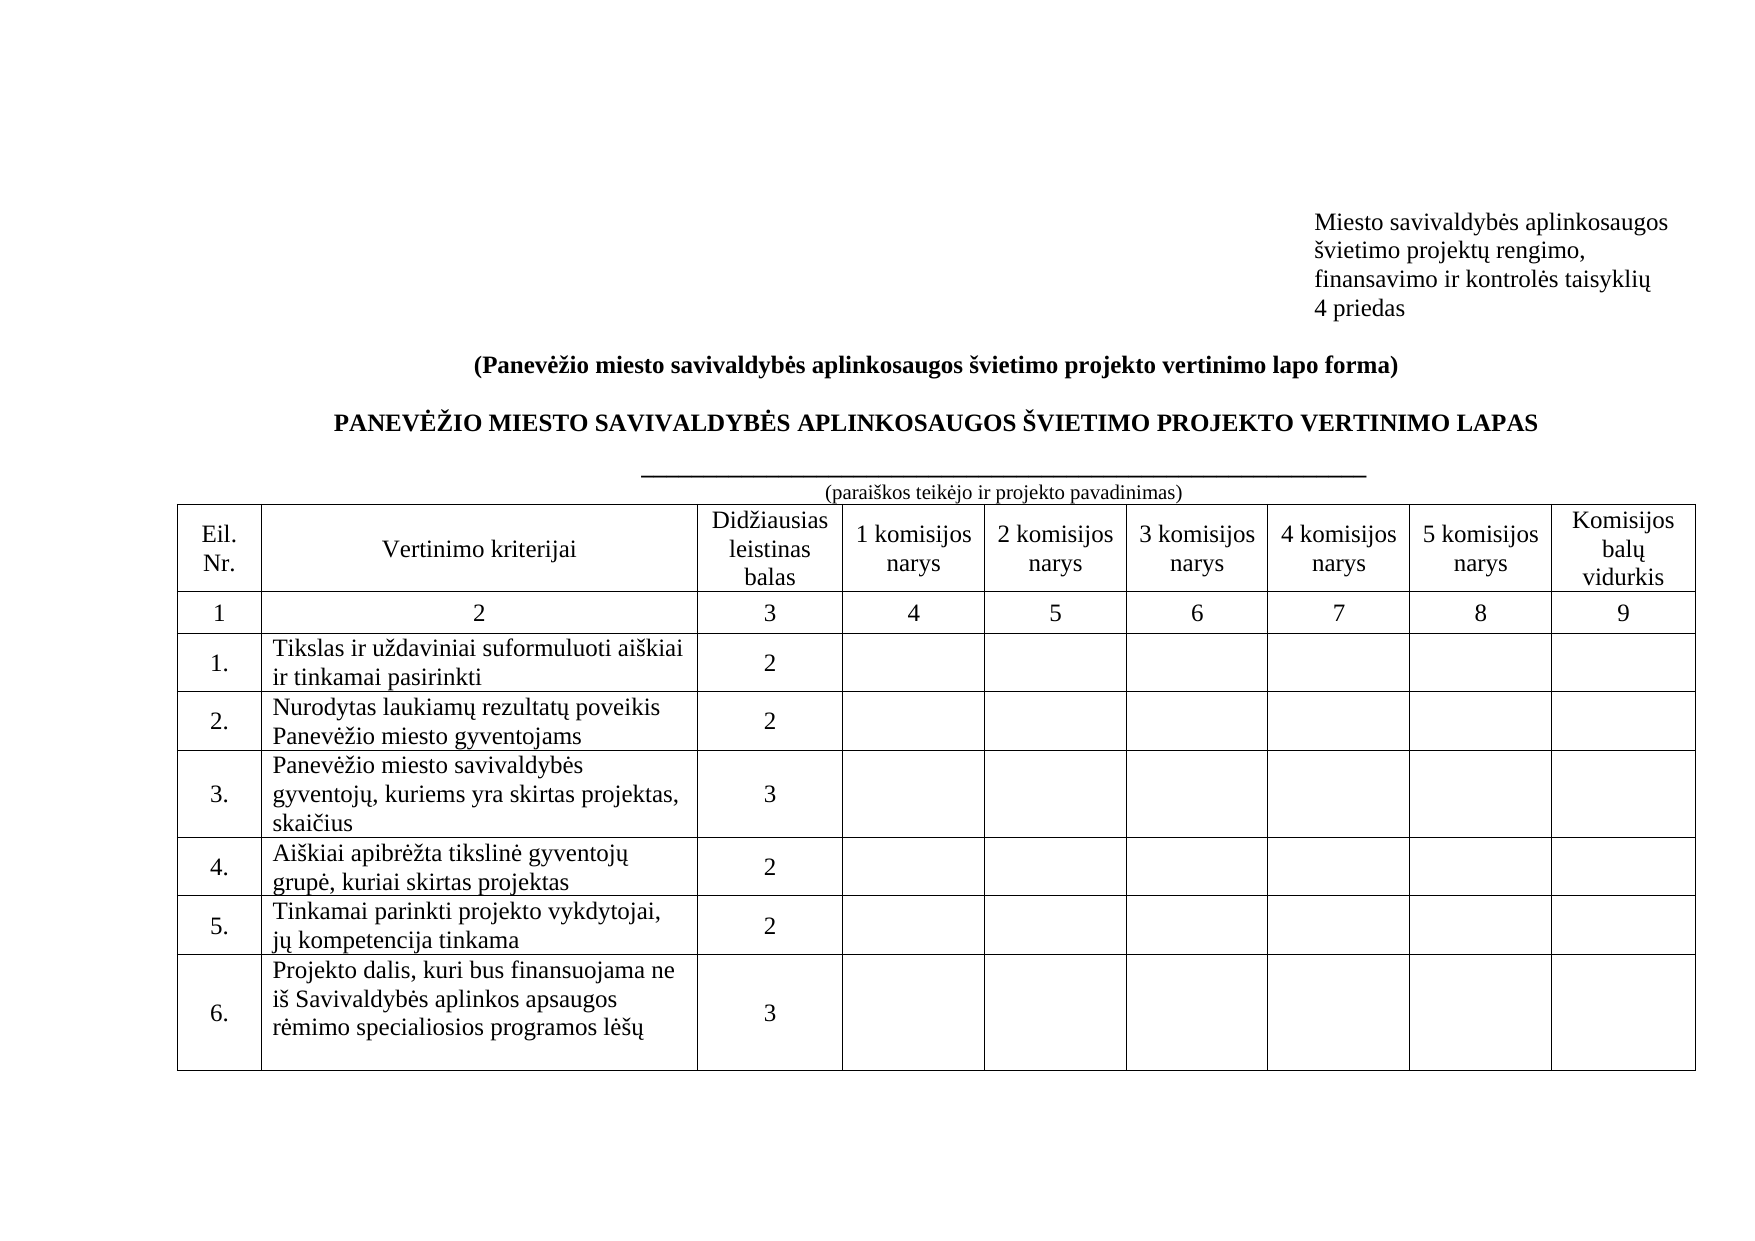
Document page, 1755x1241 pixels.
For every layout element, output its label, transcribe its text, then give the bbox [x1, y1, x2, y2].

text PANEVĖŽIO MIESTO SAVIVALDYBĖS APLINKOSAUGOS ŠVIETIMO PROJEKTO VERTINIMO LAPAS [177, 408, 1695, 437]
table_header Komisijos balų vidurkis [1552, 505, 1695, 591]
table_cell [1552, 896, 1695, 954]
table_cell Tikslas ir uždaviniai suformuluoti aiškiai ir tinkamai pasirinkti [262, 634, 697, 691]
table_cell [1127, 692, 1267, 749]
table_header Vertinimo kriterijai [262, 505, 697, 591]
table_header 2 komisijos narys [985, 505, 1126, 591]
table_cell [1410, 634, 1551, 691]
table_cell [843, 896, 984, 954]
table_header 5 komisijos narys [1410, 505, 1551, 591]
table_cell Panevėžio miesto savivaldybės gyventojų, kuriems yra skirtas projektas, skaičius [262, 751, 697, 837]
text (paraiškos teikėjo ir projekto pavadinimas) [177, 480, 1695, 504]
table_cell 4 [843, 592, 984, 632]
text Miesto savivaldybės aplinkosaugos [1314, 207, 1713, 235]
table_cell 5. [178, 896, 261, 954]
text __________________________________________________________ [177, 451, 1695, 480]
table_cell 3 [698, 955, 842, 1070]
table_cell [1268, 692, 1409, 749]
table_cell [1410, 751, 1551, 837]
table_cell [1552, 751, 1695, 837]
table_cell [1127, 634, 1267, 691]
table_cell [1127, 955, 1267, 1070]
table_cell [1552, 955, 1695, 1070]
table_cell [1410, 955, 1551, 1070]
table_cell [843, 751, 984, 837]
table_cell [1552, 634, 1695, 691]
table_header Eil. Nr. [178, 505, 261, 591]
table_cell 4. [178, 838, 261, 895]
table_cell [1552, 838, 1695, 895]
table_cell 9 [1552, 592, 1695, 632]
table_cell 3 [698, 592, 842, 632]
table_cell [985, 955, 1126, 1070]
table_cell 3 [698, 751, 842, 837]
table_cell [1410, 896, 1551, 954]
table_header 3 komisijos narys [1127, 505, 1267, 591]
table_cell [1410, 838, 1551, 895]
table_cell [1552, 692, 1695, 749]
table_cell [843, 955, 984, 1070]
table_cell [1127, 838, 1267, 895]
table_cell [1268, 634, 1409, 691]
text (Panevėžio miesto savivaldybės aplinkosaugos švietimo projekto vertinimo lapo forma) [177, 350, 1695, 379]
table_cell 2 [698, 896, 842, 954]
text finansavimo ir kontrolės taisyklių [1314, 264, 1713, 293]
text 4 priedas [1314, 293, 1713, 322]
table_cell [985, 692, 1126, 749]
table_cell [985, 634, 1126, 691]
table_cell [1268, 751, 1409, 837]
table_cell 7 [1268, 592, 1409, 632]
table_cell 5 [985, 592, 1126, 632]
table_cell [1268, 838, 1409, 895]
table_cell Aiškiai apibrėžta tikslinė gyventojų grupė, kuriai skirtas projektas [262, 838, 697, 895]
table_cell 2 [698, 838, 842, 895]
table_cell 1. [178, 634, 261, 691]
table_cell [985, 751, 1126, 837]
table_cell 6 [1127, 592, 1267, 632]
table_cell [985, 838, 1126, 895]
table_cell [843, 634, 984, 691]
text švietimo projektų rengimo, [1314, 235, 1713, 264]
table_cell [1127, 751, 1267, 837]
table_header 4 komisijos narys [1268, 505, 1409, 591]
table_header Didžiausias leistinas balas [698, 505, 842, 591]
table_cell [1127, 896, 1267, 954]
table_cell [1268, 955, 1409, 1070]
table_cell 6. [178, 955, 261, 1070]
table_header 1 komisijos narys [843, 505, 984, 591]
table_cell 2 [698, 692, 842, 749]
table_cell 8 [1410, 592, 1551, 632]
table_cell [1268, 896, 1409, 954]
table_cell [843, 692, 984, 749]
table_cell 2 [262, 592, 697, 632]
table_cell Nurodytas laukiamų rezultatų poveikis Panevėžio miesto gyventojams [262, 692, 697, 749]
table_cell 3. [178, 751, 261, 837]
table_cell 1 [178, 592, 261, 632]
table_cell 2. [178, 692, 261, 749]
table_cell [985, 896, 1126, 954]
table_cell Tinkamai parinkti projekto vykdytojai, jų kompetencija tinkama [262, 896, 697, 954]
table_cell [843, 838, 984, 895]
table_cell 2 [698, 634, 842, 691]
table_cell Projekto dalis, kuri bus finansuojama ne iš Savivaldybės aplinkos apsaugos rėmimo specialiosios programos lėšų [262, 955, 697, 1070]
table_cell [1410, 692, 1551, 749]
